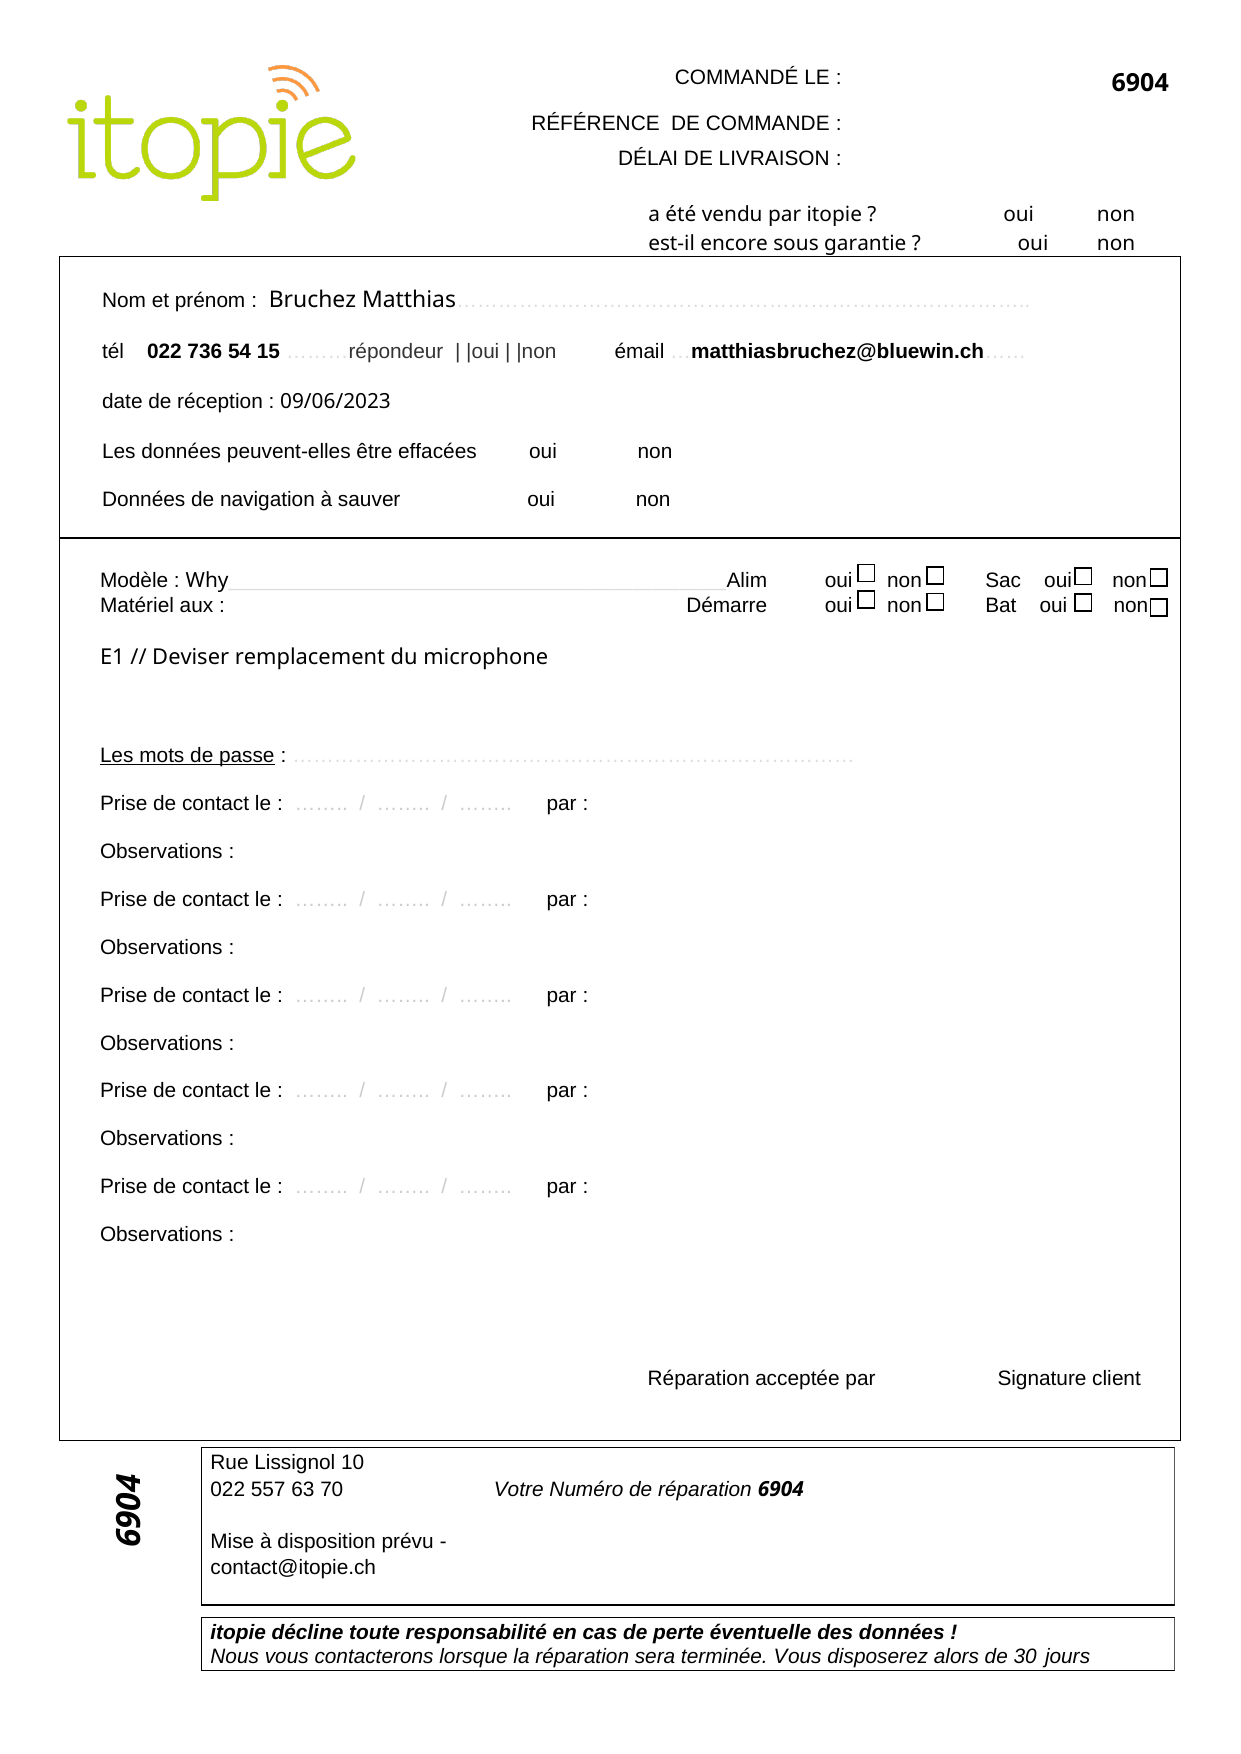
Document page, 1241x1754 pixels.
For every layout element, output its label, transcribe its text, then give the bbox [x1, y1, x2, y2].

text Modèle : Why Alim oui non Sac oui non [60, 562, 856, 590]
table_cell itopie décline toute responsabilité en cas de perte éventuelle des données ! Nous vous contacterons lorsque la réparation sera terminée. Vous disposerez alors de 30 jours [195, 1611, 1180, 1677]
table_header 6904 [847, 59, 1180, 104]
text Observations : [60, 1027, 1180, 1054]
table_cell RÉFÉRENCE DE COMMANDE : [490, 105, 847, 140]
text est-il encore sous garantie ? oui non [59, 228, 1181, 256]
picture [67, 65, 356, 201]
text Prise de contact le : …….. / …….. / …….. par : [60, 883, 1180, 911]
text Les mots de passe : ……………………………………………………………………… [60, 740, 1180, 767]
text tél 022 736 54 15 ………répondeur | |oui | |non émail …matthiasbruchez@bluewin.ch…… [60, 335, 1180, 362]
text E1 // Deviser remplacement du microphone [60, 638, 1180, 671]
text Matériel aux : Démarre oui non Bat oui non [60, 590, 1180, 617]
text Modèle : Why Alim oui non Sac oui non [948, 562, 1180, 590]
text Données de navigation à sauver oui non [60, 484, 1180, 511]
text Prise de contact le : …….. / …….. / …….. par : [60, 1171, 1180, 1198]
table_header 6904 [59, 1441, 195, 1677]
table_cell [847, 140, 1180, 175]
text Nom et prénom : Bruchez Matthias……………………………………………………………………….. [60, 280, 1180, 314]
text Prise de contact le : …….. / …….. / …….. par : [60, 979, 1180, 1006]
table_header COMMANDÉ LE : [490, 59, 847, 104]
text Les données peuvent-elles être effacées oui non [60, 436, 1180, 463]
table_header Rue Lissignol 10 022 557 63 70 Votre Numéro de réparation 6904 Mise à disposition prévu - contact@itopie.ch [195, 1441, 1180, 1611]
text Modèle : Why Alim oui non Sac oui non [879, 562, 925, 590]
text Observations : [60, 1219, 1180, 1246]
text Observations : [60, 836, 1180, 863]
text Réparation acceptée par Signature client [60, 1363, 1180, 1390]
text Observations : [60, 1123, 1180, 1150]
table_cell [847, 105, 1180, 140]
text a été vendu par itopie ? oui non [59, 199, 1181, 228]
text date de réception : 09/06/2023 [60, 383, 1180, 415]
text Prise de contact le : …….. / …….. / …….. par : [60, 788, 1180, 815]
text Observations : [60, 931, 1180, 958]
text Prise de contact le : …….. / …….. / …….. par : [60, 1075, 1180, 1102]
table_cell DÉLAI DE LIVRAISON : [490, 140, 847, 175]
